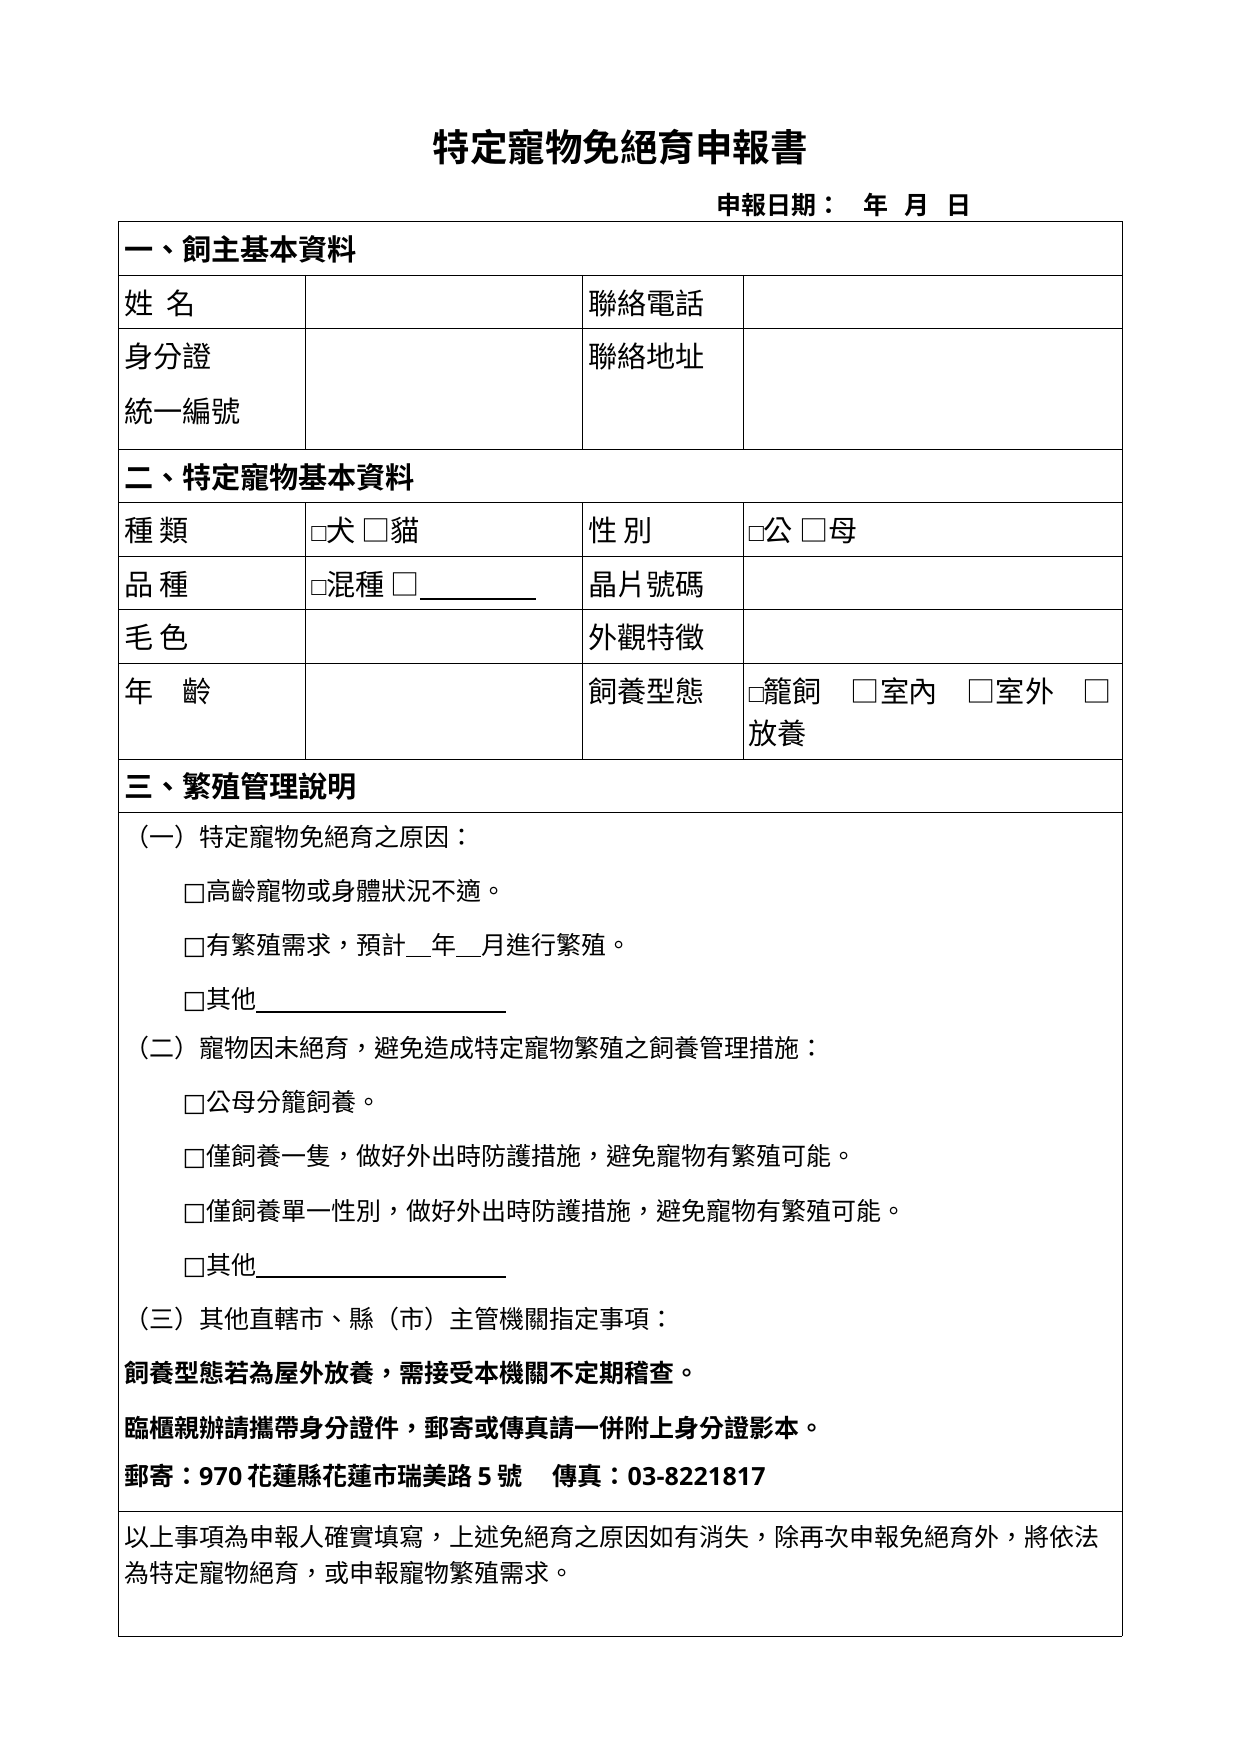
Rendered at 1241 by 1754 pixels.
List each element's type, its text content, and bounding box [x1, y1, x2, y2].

table_cell [306, 664, 582, 758]
table_cell [744, 610, 1122, 663]
table_cell （一）特定寵物免絕育之原因： □高齡寵物或身體狀況不適。 □有繁殖需求，預計＿年＿月進行繁殖。 □其他 （二）寵物因未絕育，避免造成特定寵物繁殖之飼養管理措施： □公母分籠飼養。 □僅飼養一隻，做好外出時防護措施，避免寵物有繁殖可能。 □僅飼養單一性別，做好外出時防護措施，避免寵物有繁殖可能。 □其他 （三）其他直轄市、縣（市）主管機關指定事項： 飼養型態若為屋外放養，需接受本機關不定期稽查。 臨櫃親辦請攜帶身分證件，郵寄或傳真請一併附上身分證影本。 郵寄：970花蓮縣花蓮市瑞美路5號 傳真：03-8221817 [119, 813, 1122, 1511]
table_cell 以上事項為申報人確實填寫，上述免絕育之原因如有消失，除再次申報免絕育外，將依法為特定寵物絕育，或申報寵物繁殖需求。 [119, 1512, 1122, 1636]
table_cell 姓 名 [119, 276, 305, 328]
table_cell 種 類 [119, 503, 305, 556]
table_cell 聯絡地址 [583, 329, 743, 449]
table_cell □犬 □貓 [306, 503, 582, 556]
table_cell [744, 329, 1122, 449]
table_cell □公 □母 [744, 503, 1122, 556]
text 特定寵物免絕育申報書 [118, 118, 1122, 173]
table_cell 外觀特徵 [583, 610, 743, 663]
table_cell 聯絡電話 [583, 276, 743, 328]
table_cell 年 齡 [119, 664, 305, 758]
table_cell 毛 色 [119, 610, 305, 663]
table_cell [306, 276, 582, 328]
table_cell 身分證 統一編號 [119, 329, 305, 449]
table_cell 晶片號碼 [583, 557, 743, 609]
table_cell 品 種 [119, 557, 305, 609]
table_cell 二、特定寵物基本資料 [119, 450, 1122, 502]
table_cell 飼養型態 [583, 664, 743, 758]
table_cell □籠飼 □室內 □室外 □放養 [744, 664, 1122, 758]
table_cell [306, 329, 582, 449]
table_cell [306, 610, 582, 663]
table_cell 性 別 [583, 503, 743, 556]
table_cell [744, 276, 1122, 328]
table_cell 三、繁殖管理說明 [119, 760, 1122, 812]
table_cell □混種 □ [306, 557, 582, 609]
table_cell [744, 557, 1122, 609]
table_header 一、飼主基本資料 [119, 222, 1122, 275]
text 申報日期： 年 月 日 [118, 185, 1122, 221]
